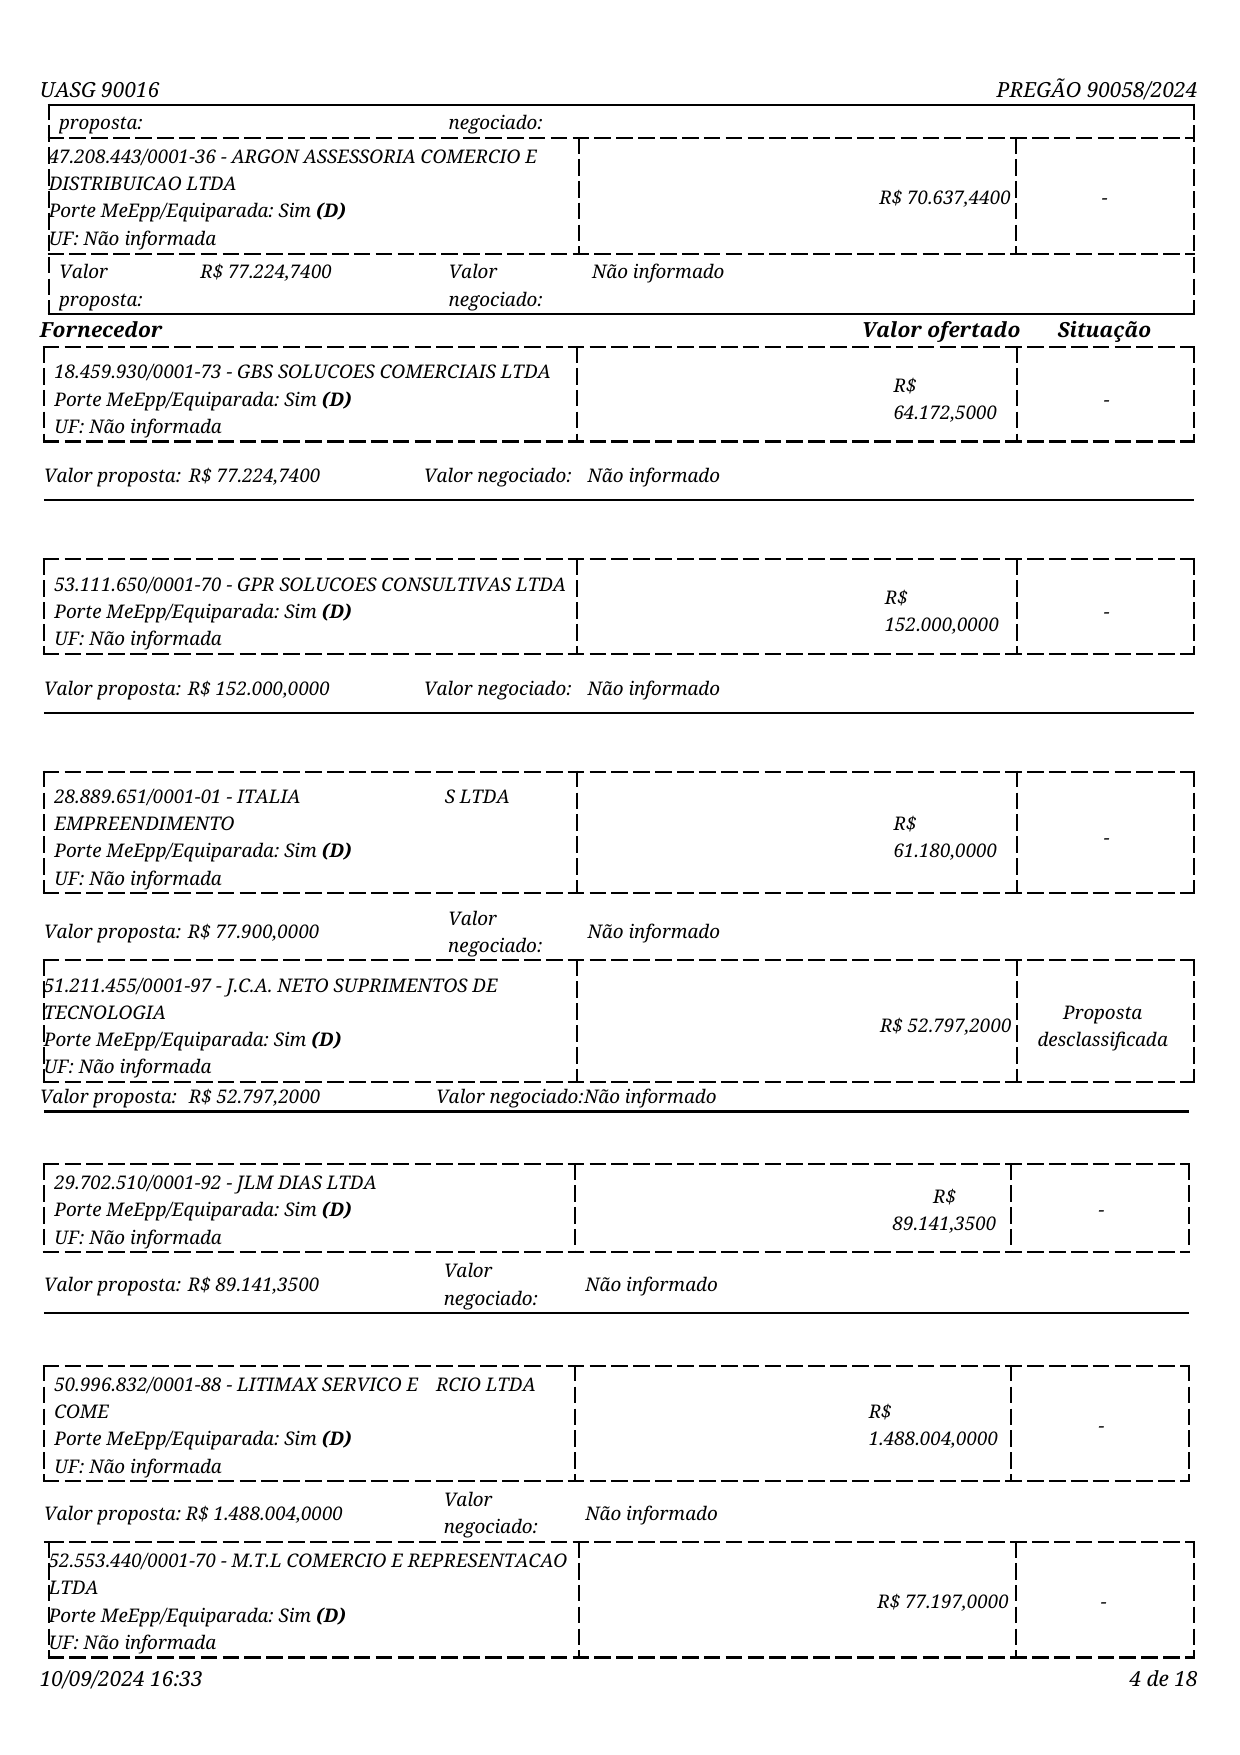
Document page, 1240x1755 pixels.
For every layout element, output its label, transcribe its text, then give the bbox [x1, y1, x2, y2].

table_cell [885, 714, 1194, 771]
table_header [577, 346, 884, 440]
table_cell [1189, 1251, 1194, 1312]
table_cell 47.208.443/0001-36 - ARGON ASSESSORIA COMERCIO E DISTRIBUICAO LTDA Porte MeEpp/Equiparada: Sim (D) UF: Não informada [49, 137, 579, 252]
table_cell Valor proposta: R$ 152.000,0000 Valor negociado: [44, 653, 577, 712]
table_cell Valor proposta: [49, 253, 200, 313]
table_cell Não informado [592, 253, 1194, 313]
table_cell [1189, 1480, 1194, 1541]
table_cell [44, 253, 48, 313]
table_cell R$ 77.224,7400 [200, 253, 448, 313]
table_header [444, 1113, 575, 1163]
table_cell Não informado [575, 1251, 868, 1312]
table_cell Não informado [577, 892, 884, 959]
table_header [1189, 1110, 1194, 1163]
table_cell [200, 106, 448, 137]
table_cell proposta: [49, 106, 200, 137]
table_cell 53.111.650/0001-70 - GPR SOLUCOES CONSULTIVAS LTDA Porte MeEpp/Equiparada: Sim (D) UF: Não informada [44, 558, 577, 653]
table_cell Proposta desclassificada [1017, 959, 1194, 1081]
table_cell S LTDA [448, 771, 577, 892]
table_cell [575, 1314, 868, 1365]
table_cell [869, 1480, 1189, 1541]
table_cell [885, 440, 1194, 499]
table_cell R$ 70.637,4400 [579, 137, 1016, 252]
table_cell R$ 152.000,0000 [885, 558, 1017, 653]
table_cell Valor negociado: [444, 1480, 575, 1541]
table_cell [869, 1314, 1189, 1365]
table_cell [1189, 1312, 1194, 1365]
table_cell [1189, 1365, 1194, 1480]
table_cell [885, 501, 1194, 558]
table_cell [869, 1251, 1189, 1312]
table_cell RCIO LTDA [444, 1365, 575, 1480]
table_cell [575, 1163, 868, 1251]
text Fornecedor Valor ofertado Situação [39, 315, 1200, 344]
table_cell - [1016, 1541, 1194, 1656]
table_cell Valor proposta: R$ 1.488.004,0000 [44, 1480, 443, 1541]
table_cell 50.996.832/0001-88 - LITIMAX SERVICO E COME Porte MeEpp/Equiparada: Sim (D) UF: Não informada [44, 1365, 443, 1480]
table_header - [1017, 346, 1194, 440]
table_cell 52.553.440/0001-70 - M.T.L COMERCIO E REPRESENTACAO LTDA Porte MeEpp/Equiparada: Sim (D) UF: Não informada [49, 1541, 579, 1656]
table_cell R$ 77.197,0000 [579, 1541, 1016, 1656]
table_cell [444, 1163, 575, 1251]
table_cell Não informado [575, 1480, 868, 1541]
table_cell [885, 653, 1194, 712]
table_cell [44, 714, 577, 771]
table_cell Valor negociado: [448, 892, 577, 959]
table_cell [577, 558, 884, 653]
table_cell Valor proposta: R$ 77.224,7400 Valor negociado: [44, 440, 577, 499]
table_cell [44, 501, 577, 558]
table_cell 28.889.651/0001-01 - ITALIA EMPREENDIMENTO Porte MeEpp/Equiparada: Sim (D) UF: Não informada [44, 771, 448, 892]
table_cell [575, 1365, 868, 1480]
table_header [44, 1113, 443, 1163]
table_cell - [1017, 558, 1194, 653]
table_cell - [1011, 1365, 1189, 1480]
table_cell Valor negociado: [444, 1251, 575, 1312]
table_cell - [1016, 137, 1194, 252]
text Valor proposta: R$ 52.797,2000 Valor negociado: Não informado [39, 1083, 1200, 1109]
table_cell Valor negociado: [448, 253, 592, 313]
table_cell Não informado [577, 440, 884, 499]
table_header R$ 64.172,5000 [885, 346, 1017, 440]
table_cell [577, 714, 884, 771]
table_cell [44, 1314, 443, 1365]
table_header 18.459.930/0001-73 - GBS SOLUCOES COMERCIAIS LTDA Porte MeEpp/Equiparada: Sim (D) UF: Não informada [44, 346, 577, 440]
table_cell [444, 1314, 575, 1365]
table_cell [577, 501, 884, 558]
table_cell negociado: [448, 106, 592, 137]
table_cell [1189, 1163, 1194, 1251]
table_cell [44, 137, 48, 252]
table_cell Não informado [577, 653, 884, 712]
table_cell R$ 1.488.004,0000 [869, 1365, 1011, 1480]
table_cell [885, 892, 1194, 959]
table_cell - [1011, 1163, 1189, 1251]
table_cell R$ 89.141,3500 [869, 1163, 1011, 1251]
table_cell 51.211.455/0001-97 - J.C.A. NETO SUPRIMENTOS DE TECNOLOGIA Porte MeEpp/Equiparada: Sim (D) UF: Não informada [44, 959, 577, 1081]
table_cell Valor proposta: R$ 77.900,0000 [44, 892, 448, 959]
table_cell [592, 106, 1194, 137]
table_cell 29.702.510/0001-92 - JLM DIAS LTDA Porte MeEpp/Equiparada: Sim (D) UF: Não informada [44, 1163, 443, 1251]
table_header [869, 1113, 1189, 1163]
table_header [575, 1113, 868, 1163]
table_cell - [1017, 771, 1194, 892]
table_cell [577, 771, 884, 892]
table_cell R$ 52.797,2000 [577, 959, 1017, 1081]
table_cell Valor proposta: R$ 89.141,3500 [44, 1251, 443, 1312]
table_cell [44, 1543, 48, 1656]
table_cell [44, 104, 48, 137]
table_cell R$ 61.180,0000 [885, 771, 1017, 892]
